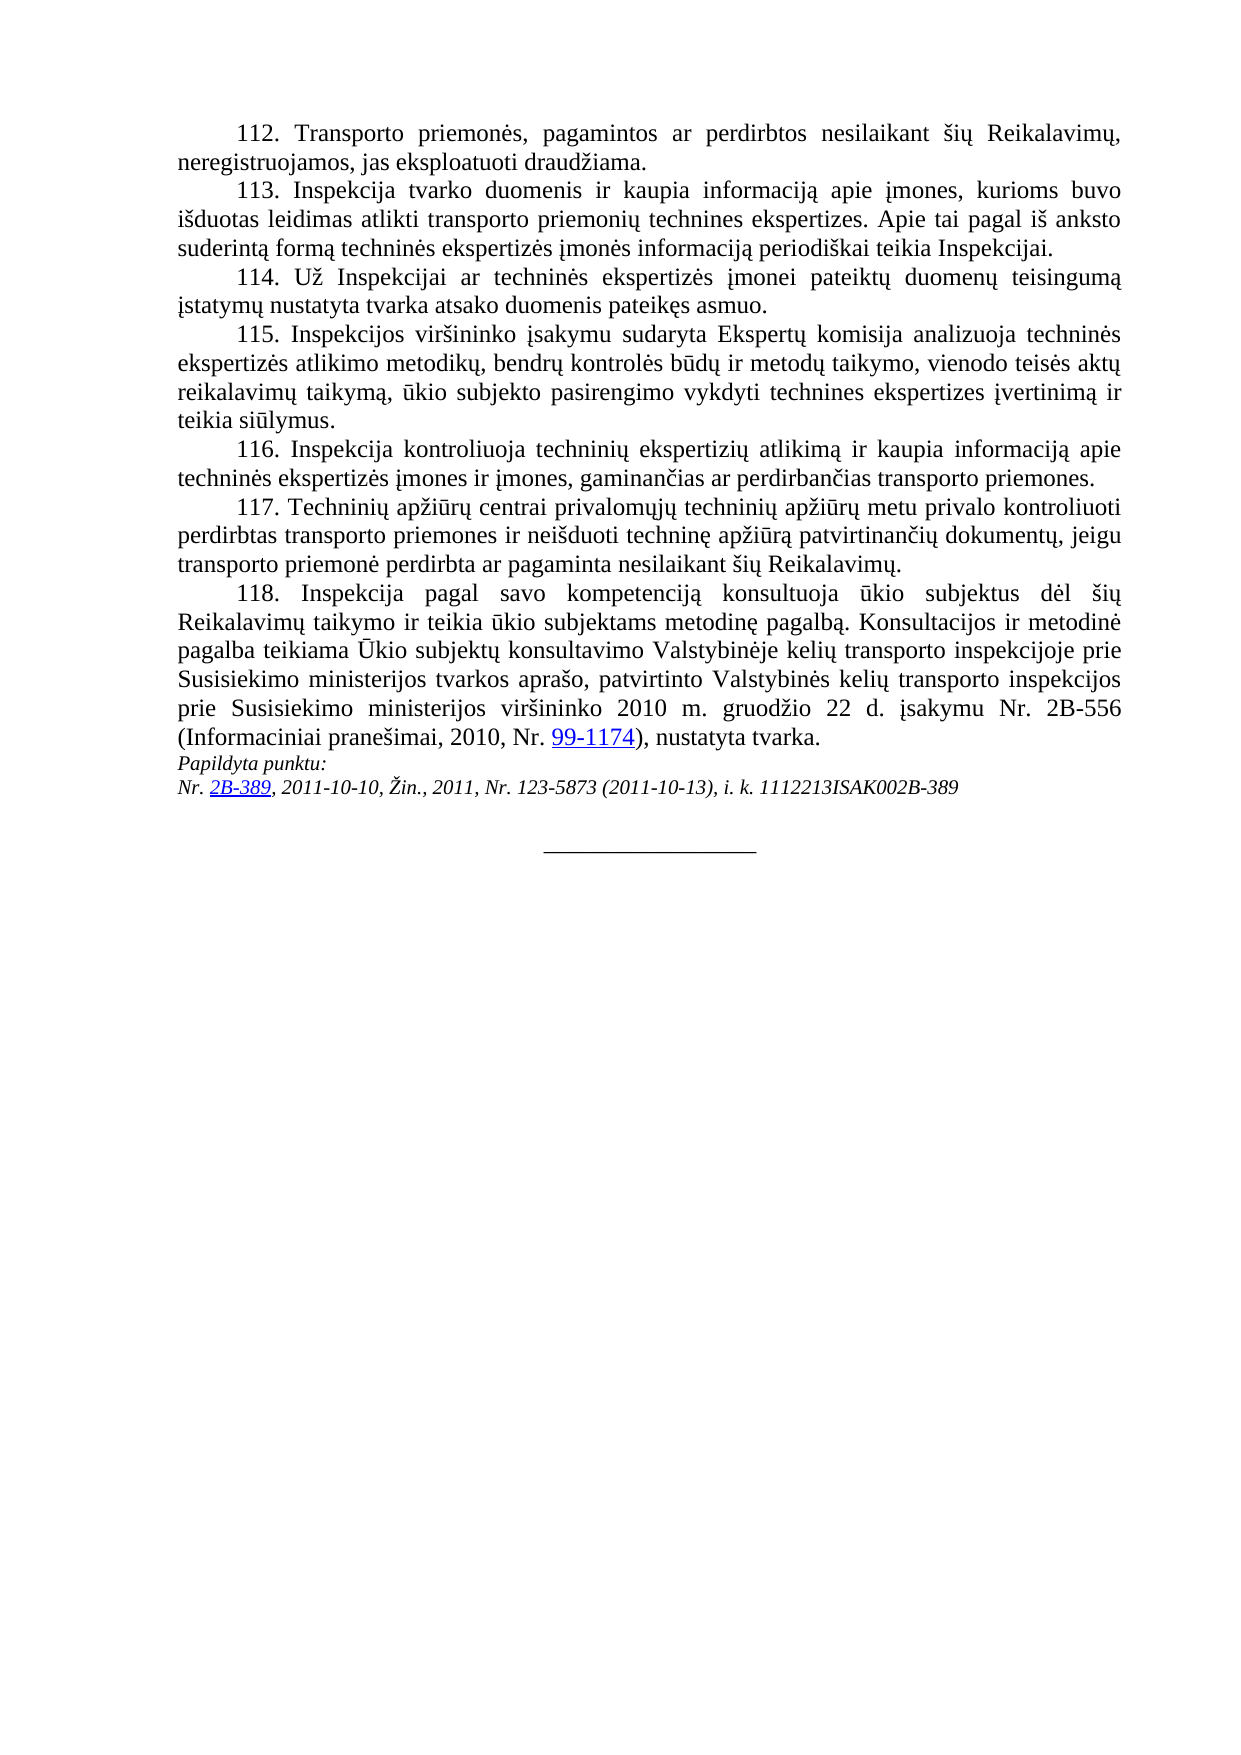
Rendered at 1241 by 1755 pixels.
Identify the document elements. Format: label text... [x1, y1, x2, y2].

text 113. Inspekcija tvarko duomenis ir kaupia informaciją apie įmones, kurioms buvo išduotas leidimas atlikti transporto priemonių technines ekspertizes. Apie tai pagal iš anksto suderintą formą techninės ekspertizės įmonės informaciją periodiškai teikia Inspekcijai. [177, 176, 1122, 262]
text 115. Inspekcijos viršininko įsakymu sudaryta Ekspertų komisija analizuoja techninės ekspertizės atlikimo metodikų, bendrų kontrolės būdų ir metodų taikymo, vienodo teisės aktų reikalavimų taikymą, ūkio subjekto pasirengimo vykdyti technines ekspertizes įvertinimą ir teikia siūlymus. [177, 319, 1122, 434]
text 118. Inspekcija pagal savo kompetenciją konsultuoja ūkio subjektus dėl šių Reikalavimų taikymo ir teikia ūkio subjektams metodinę pagalbą. Konsultacijos ir metodinė pagalba teikiama Ūkio subjektų konsultavimo Valstybinėje kelių transporto inspekcijoje prie Susisiekimo ministerijos tvarkos aprašo, patvirtinto Valstybinės kelių transporto inspekcijos prie Susisiekimo ministerijos viršininko 2010 m. gruodžio 22 d. įsakymu Nr. 2B-556 (Informaciniai pranešimai, 2010, Nr. 99-1174), nustatyta tvarka. [177, 578, 1122, 751]
text 116. Inspekcija kontroliuoja techninių ekspertizių atlikimą ir kaupia informaciją apie techninės ekspertizės įmones ir įmones, gaminančias ar perdirbančias transporto priemones. [177, 434, 1122, 492]
text 117. Techninių apžiūrų centrai privalomųjų techninių apžiūrų metu privalo kontroliuoti perdirbtas transporto priemones ir neišduoti techninę apžiūrą patvirtinančių dokumentų, jeigu transporto priemonė perdirbta ar pagaminta nesilaikant šių Reikalavimų. [177, 492, 1122, 578]
text Papildyta punktu: [177, 751, 1122, 775]
text 112. Transporto priemonės, pagamintos ar perdirbtos nesilaikant šių Reikalavimų, neregistruojamos, jas eksploatuoti draudžiama. [177, 118, 1122, 176]
text 114. Už Inspekcijai ar techninės ekspertizės įmonei pateiktų duomenų teisingumą įstatymų nustatyta tvarka atsako duomenis pateikęs asmuo. [177, 262, 1122, 319]
text Nr. 2B-389, 2011-10-10, Žin., 2011, Nr. 123-5873 (2011-10-13), i. k. 1112213ISAK002B-389 [177, 775, 1122, 799]
text _________________ [177, 827, 1122, 856]
